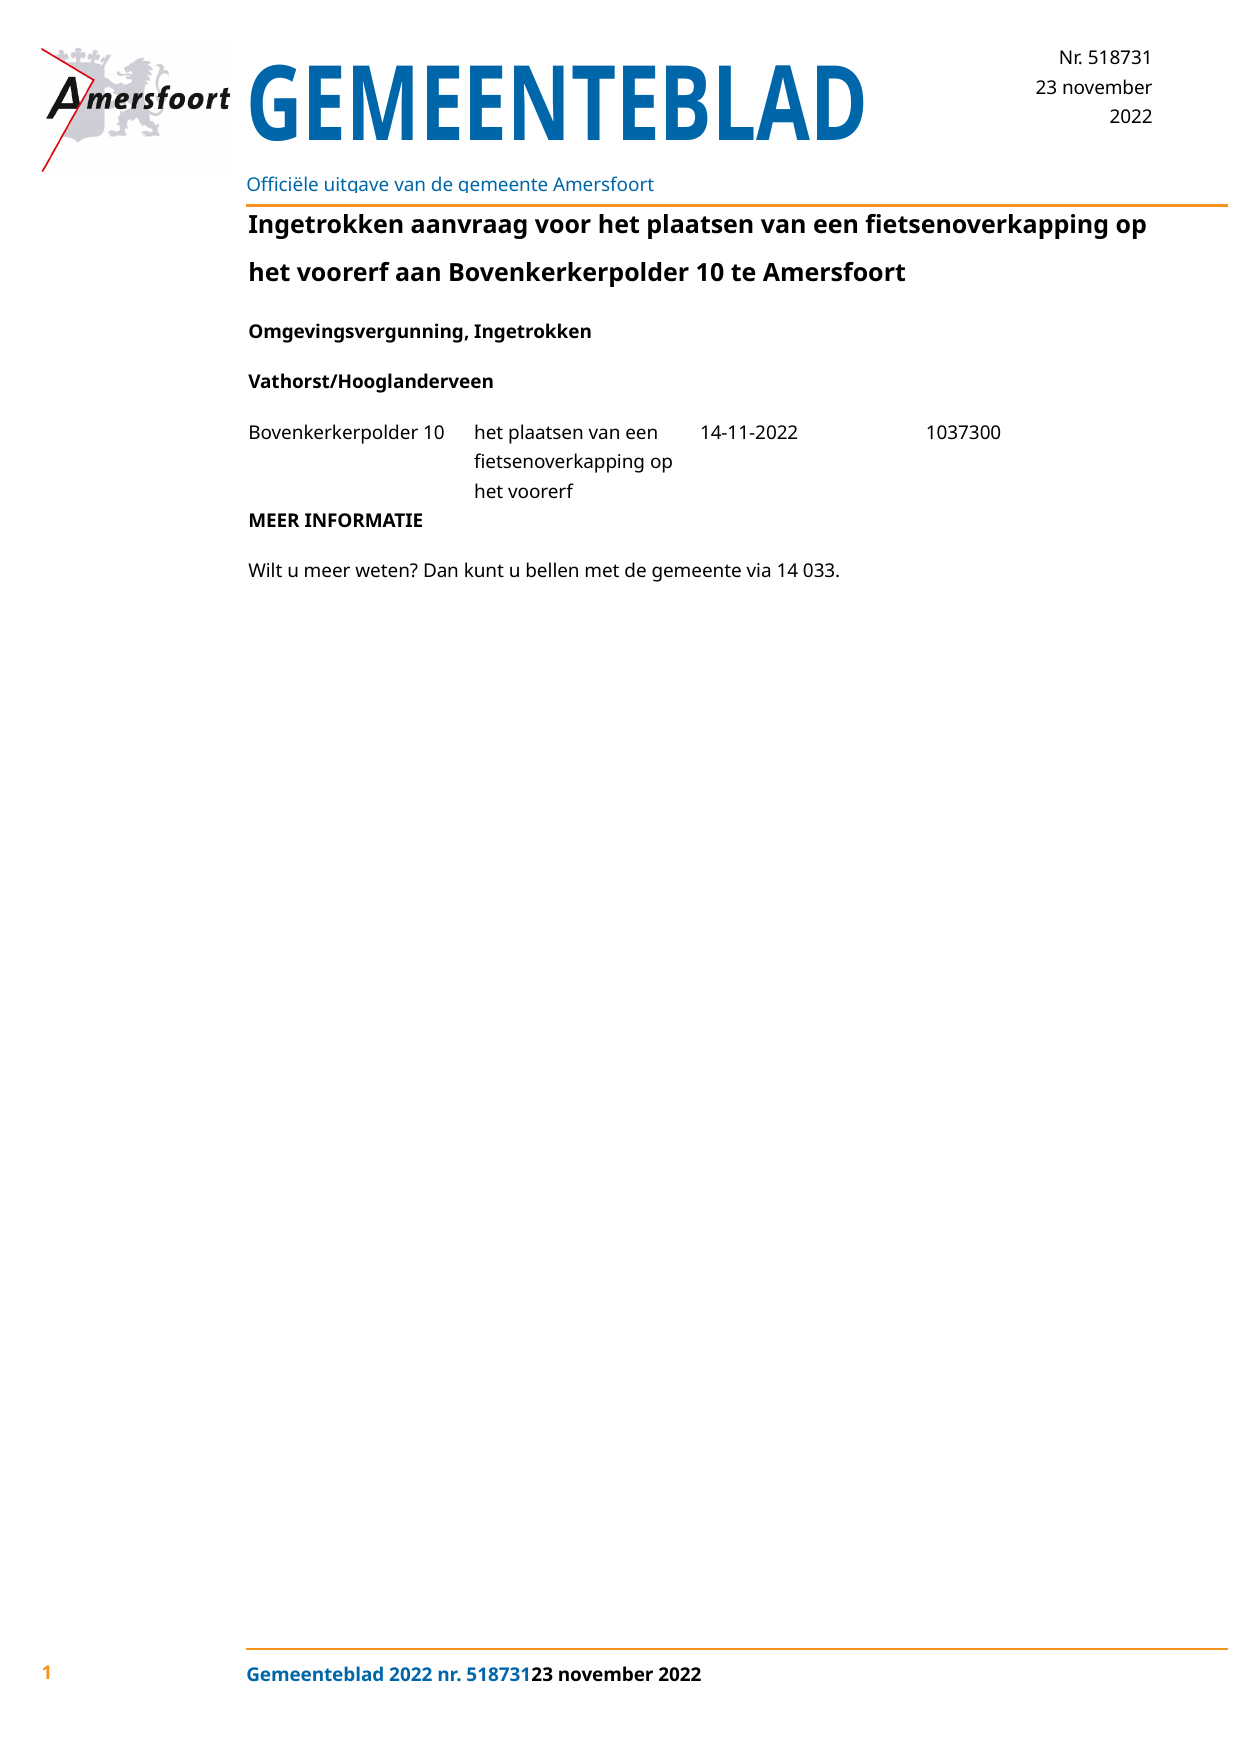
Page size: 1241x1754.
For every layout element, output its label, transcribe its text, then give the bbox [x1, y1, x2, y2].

text Wilt u meer weten? Dan kunt u bellen met de gemeente via 14 033. [248, 557, 1152, 583]
table_header Bovenkerkerpolder 10 [248, 419, 474, 504]
text Ingetrokken aanvraag voor het plaatsen van een fietsenoverkapping op het voorerf aan Bovenkerkerpolder 10 te Amersfoort [248, 207, 1152, 288]
text Omgevingsvergunning, Ingetrokken [248, 318, 1152, 344]
table_header 14-11-2022 [700, 419, 926, 504]
text Vathorst/Hooglanderveen [248, 368, 1152, 394]
table_header 1037300 [926, 419, 1152, 504]
text MEER INFORMATIE [248, 507, 1152, 533]
picture [41, 47, 231, 172]
table_header het plaatsen van een fietsenoverkapping op het voorerf [474, 419, 700, 504]
